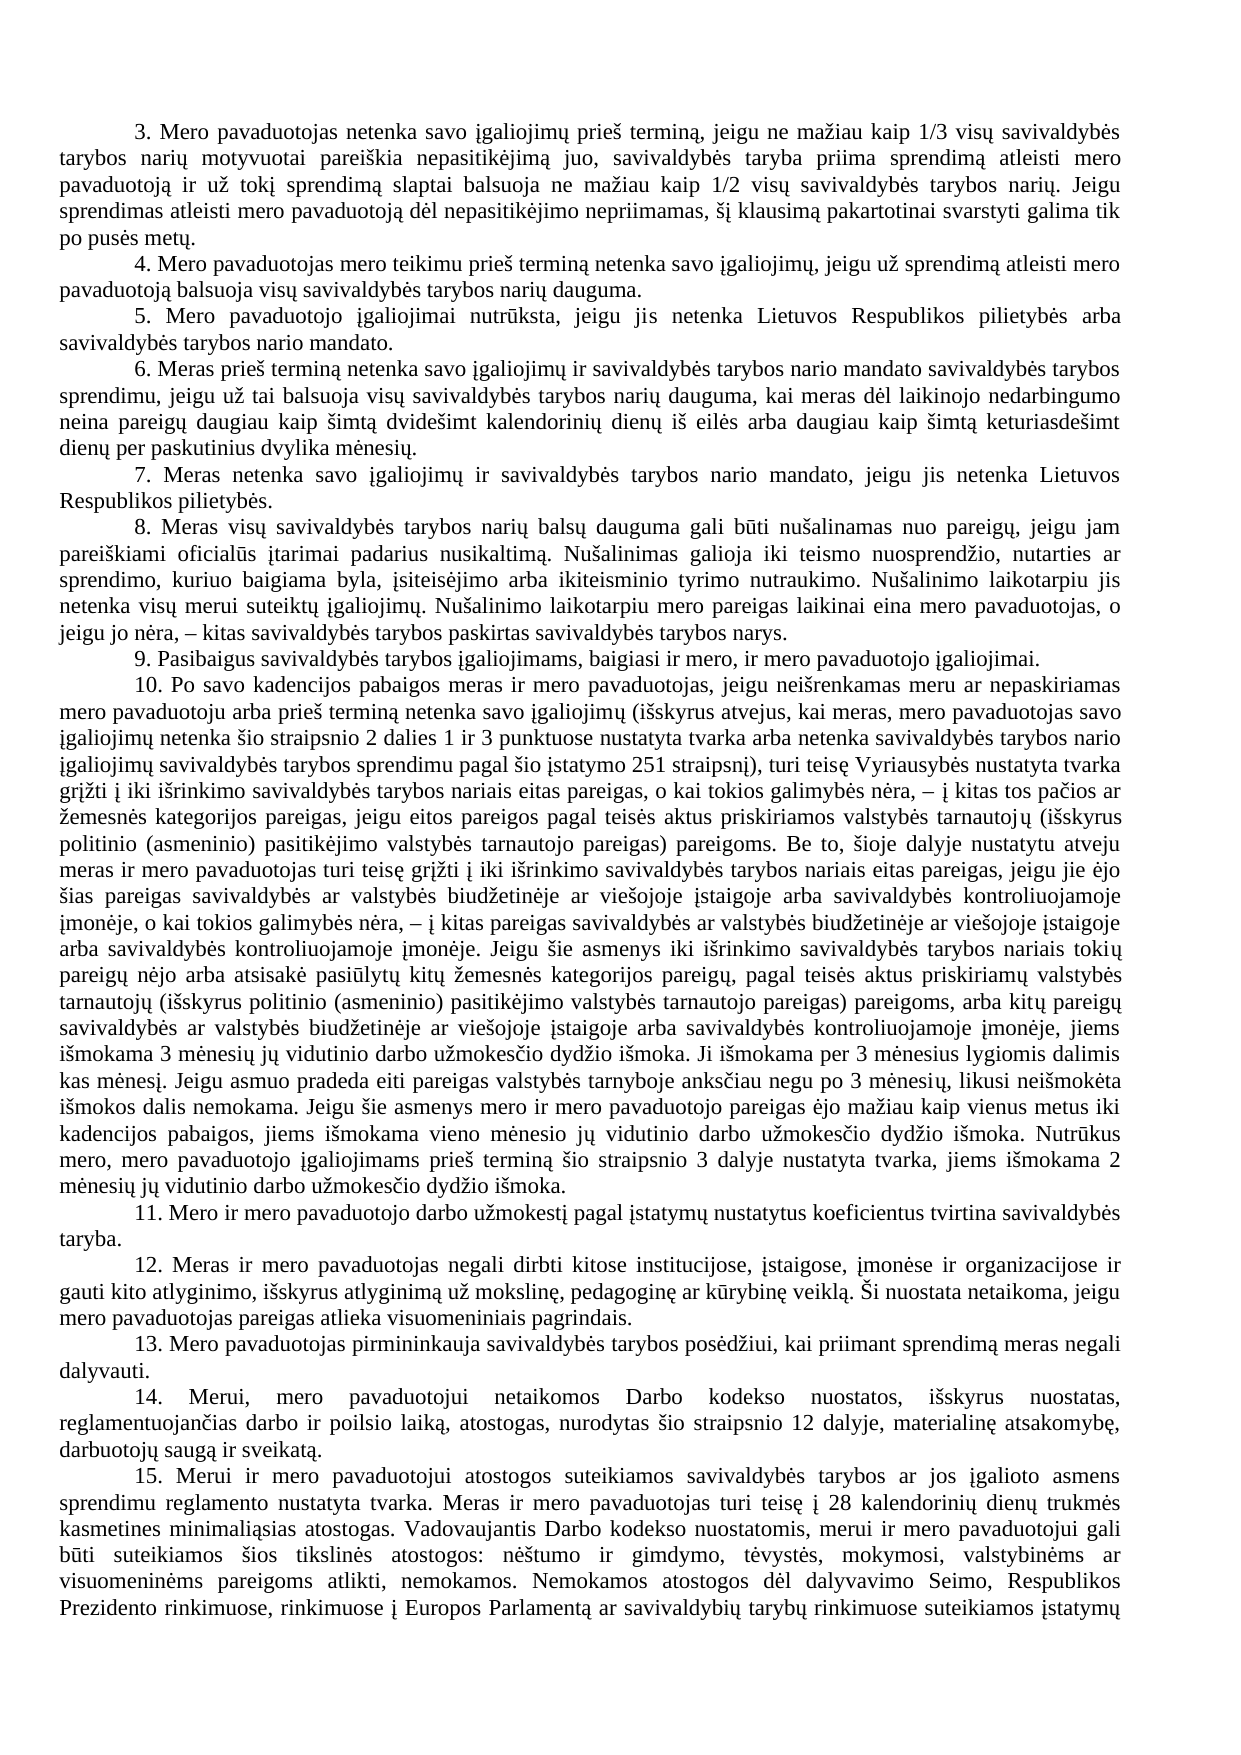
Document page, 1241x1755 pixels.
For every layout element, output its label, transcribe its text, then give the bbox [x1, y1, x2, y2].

text 12. Meras ir mero pavaduotojas negali dirbti kitose institucijose, įstaigose, įmonėse ir organizacijose ir gauti kito atlyginimo, išskyrus atlyginimą už mokslinę, pedagoginę ar kūrybinę veiklą. Ši nuostata netaikoma, jeigu mero pavaduotojas pareigas atlieka visuomeniniais pagrindais. [59, 1251, 1122, 1330]
text 5. Mero pavaduotojo įgaliojimai nutrūksta, jeigu jis netenka Lietuvos Respublikos pilietybės arba savivaldybės tarybos nario mandato. [59, 303, 1122, 355]
text 10. Po savo kadencijos pabaigos meras ir mero pavaduotojas, jeigu neišrenkamas meru ar nepaskiriamas mero pavaduotoju arba prieš terminą netenka savo įgaliojimų (išskyrus atvejus, kai meras, mero pavaduotojas savo įgaliojimų netenka šio straipsnio 2 dalies 1 ir 3 punktuose nustatyta tvarka arba netenka savivaldybės tarybos nario įgaliojimų savivaldybės tarybos sprendimu pagal šio įstatymo 251 straipsnį), turi teisę Vyriausybės nustatyta tvarka grįžti į iki išrinkimo savivaldybės tarybos nariais eitas pareigas, o kai tokios galimybės nėra, – į kitas tos pačios ar žemesnės kategorijos pareigas, jeigu eitos pareigos pagal teisės aktus priskiriamos valstybės tarnautojų (išskyrus politinio (asmeninio) pasitikėjimo valstybės tarnautojo pareigas) pareigoms. Be to, šioje dalyje nustatytu atveju meras ir mero pavaduotojas turi teisę grįžti į iki išrinkimo savivaldybės tarybos nariais eitas pareigas, jeigu jie ėjo šias pareigas savivaldybės ar valstybės biudžetinėje ar viešojoje įstaigoje arba savivaldybės kontroliuojamoje įmonėje, o kai tokios galimybės nėra, – į kitas pareigas savivaldybės ar valstybės biudžetinėje ar viešojoje įstaigoje arba savivaldybės kontroliuojamoje įmonėje. Jeigu šie asmenys iki išrinkimo savivaldybės tarybos nariais tokių pareigų nėjo arba atsisakė pasiūlytų kitų žemesnės kategorijos pareigų, pagal teisės aktus priskiriamų valstybės tarnautojų (išskyrus politinio (asmeninio) pasitikėjimo valstybės tarnautojo pareigas) pareigoms, arba kitų pareigų savivaldybės ar valstybės biudžetinėje ar viešojoje įstaigoje arba savivaldybės kontroliuojamoje įmonėje, jiems išmokama 3 mėnesių jų vidutinio darbo užmokesčio dydžio išmoka. Ji išmokama per 3 mėnesius lygiomis dalimis kas mėnesį. Jeigu asmuo pradeda eiti pareigas valstybės tarnyboje anksčiau negu po 3 mėnesių, likusi neišmokėta išmokos dalis nemokama. Jeigu šie asmenys mero ir mero pavaduotojo pareigas ėjo mažiau kaip vienus metus iki kadencijos pabaigos, jiems išmokama vieno mėnesio jų vidutinio darbo užmokesčio dydžio išmoka. Nutrūkus mero, mero pavaduotojo įgaliojimams prieš terminą šio straipsnio 3 dalyje nustatyta tvarka, jiems išmokama 2 mėnesių jų vidutinio darbo užmokesčio dydžio išmoka. [59, 672, 1122, 1199]
text 6. Meras prieš terminą netenka savo įgaliojimų ir savivaldybės tarybos nario mandato savivaldybės tarybos sprendimu, jeigu už tai balsuoja visų savivaldybės tarybos narių dauguma, kai meras dėl laikinojo nedarbingumo neina pareigų daugiau kaip šimtą dvidešimt kalendorinių dienų iš eilės arba daugiau kaip šimtą keturiasdešimt dienų per paskutinius dvylika mėnesių. [59, 355, 1122, 461]
text 9. Pasibaigus savivaldybės tarybos įgaliojimams, baigiasi ir mero, ir mero pavaduotojo įgaliojimai. [59, 645, 1122, 672]
text 14. Merui, mero pavaduotojui netaikomos Darbo kodekso nuostatos, išskyrus nuostatas, reglamentuojančias darbo ir poilsio laiką, atostogas, nurodytas šio straipsnio 12 dalyje, materialinę atsakomybę, darbuotojų saugą ir sveikatą. [59, 1383, 1122, 1462]
text 13. Mero pavaduotojas pirmininkauja savivaldybės tarybos posėdžiui, kai priimant sprendimą meras negali dalyvauti. [59, 1330, 1122, 1383]
text 15. Merui ir mero pavaduotojui atostogos suteikiamos savivaldybės tarybos ar jos įgalioto asmens sprendimu reglamento nustatyta tvarka. Meras ir mero pavaduotojas turi teisę į 28 kalendorinių dienų trukmės kasmetines minimaliąsias atostogas. Vadovaujantis Darbo kodekso nuostatomis, merui ir mero pavaduotojui gali būti suteikiamos šios tikslinės atostogos: nėštumo ir gimdymo, tėvystės, mokymosi, valstybinėms ar visuomeninėms pareigoms atlikti, nemokamos. Nemokamos atostogos dėl dalyvavimo Seimo, Respublikos Prezidento rinkimuose, rinkimuose į Europos Parlamentą ar savivaldybių tarybų rinkimuose suteikiamos įstatymų [59, 1462, 1122, 1620]
text 8. Meras visų savivaldybės tarybos narių balsų dauguma gali būti nušalinamas nuo pareigų, jeigu jam pareiškiami oficialūs įtarimai padarius nusikaltimą. Nušalinimas galioja iki teismo nuosprendžio, nutarties ar sprendimo, kuriuo baigiama byla, įsiteisėjimo arba ikiteisminio tyrimo nutraukimo. Nušalinimo laikotarpiu jis netenka visų merui suteiktų įgaliojimų. Nušalinimo laikotarpiu mero pareigas laikinai eina mero pavaduotojas, o jeigu jo nėra, – kitas savivaldybės tarybos paskirtas savivaldybės tarybos narys. [59, 513, 1122, 645]
text 11. Mero ir mero pavaduotojo darbo užmokestį pagal įstatymų nustatytus koeficientus tvirtina savivaldybės taryba. [59, 1199, 1122, 1251]
text 7. Meras netenka savo įgaliojimų ir savivaldybės tarybos nario mandato, jeigu jis netenka Lietuvos Respublikos pilietybės. [59, 461, 1122, 513]
text 3. Mero pavaduotojas netenka savo įgaliojimų prieš terminą, jeigu ne mažiau kaip 1/3 visų savivaldybės tarybos narių motyvuotai pareiškia nepasitikėjimą juo, savivaldybės taryba priima sprendimą atleisti mero pavaduotoją ir už tokį sprendimą slaptai balsuoja ne mažiau kaip 1/2 visų savivaldybės tarybos narių. Jeigu sprendimas atleisti mero pavaduotoją dėl nepasitikėjimo nepriimamas, šį klausimą pakartotinai svarstyti galima tik po pusės metų. [59, 118, 1122, 250]
text 4. Mero pavaduotojas mero teikimu prieš terminą netenka savo įgaliojimų, jeigu už sprendimą atleisti mero pavaduotoją balsuoja visų savivaldybės tarybos narių dauguma. [59, 250, 1122, 303]
